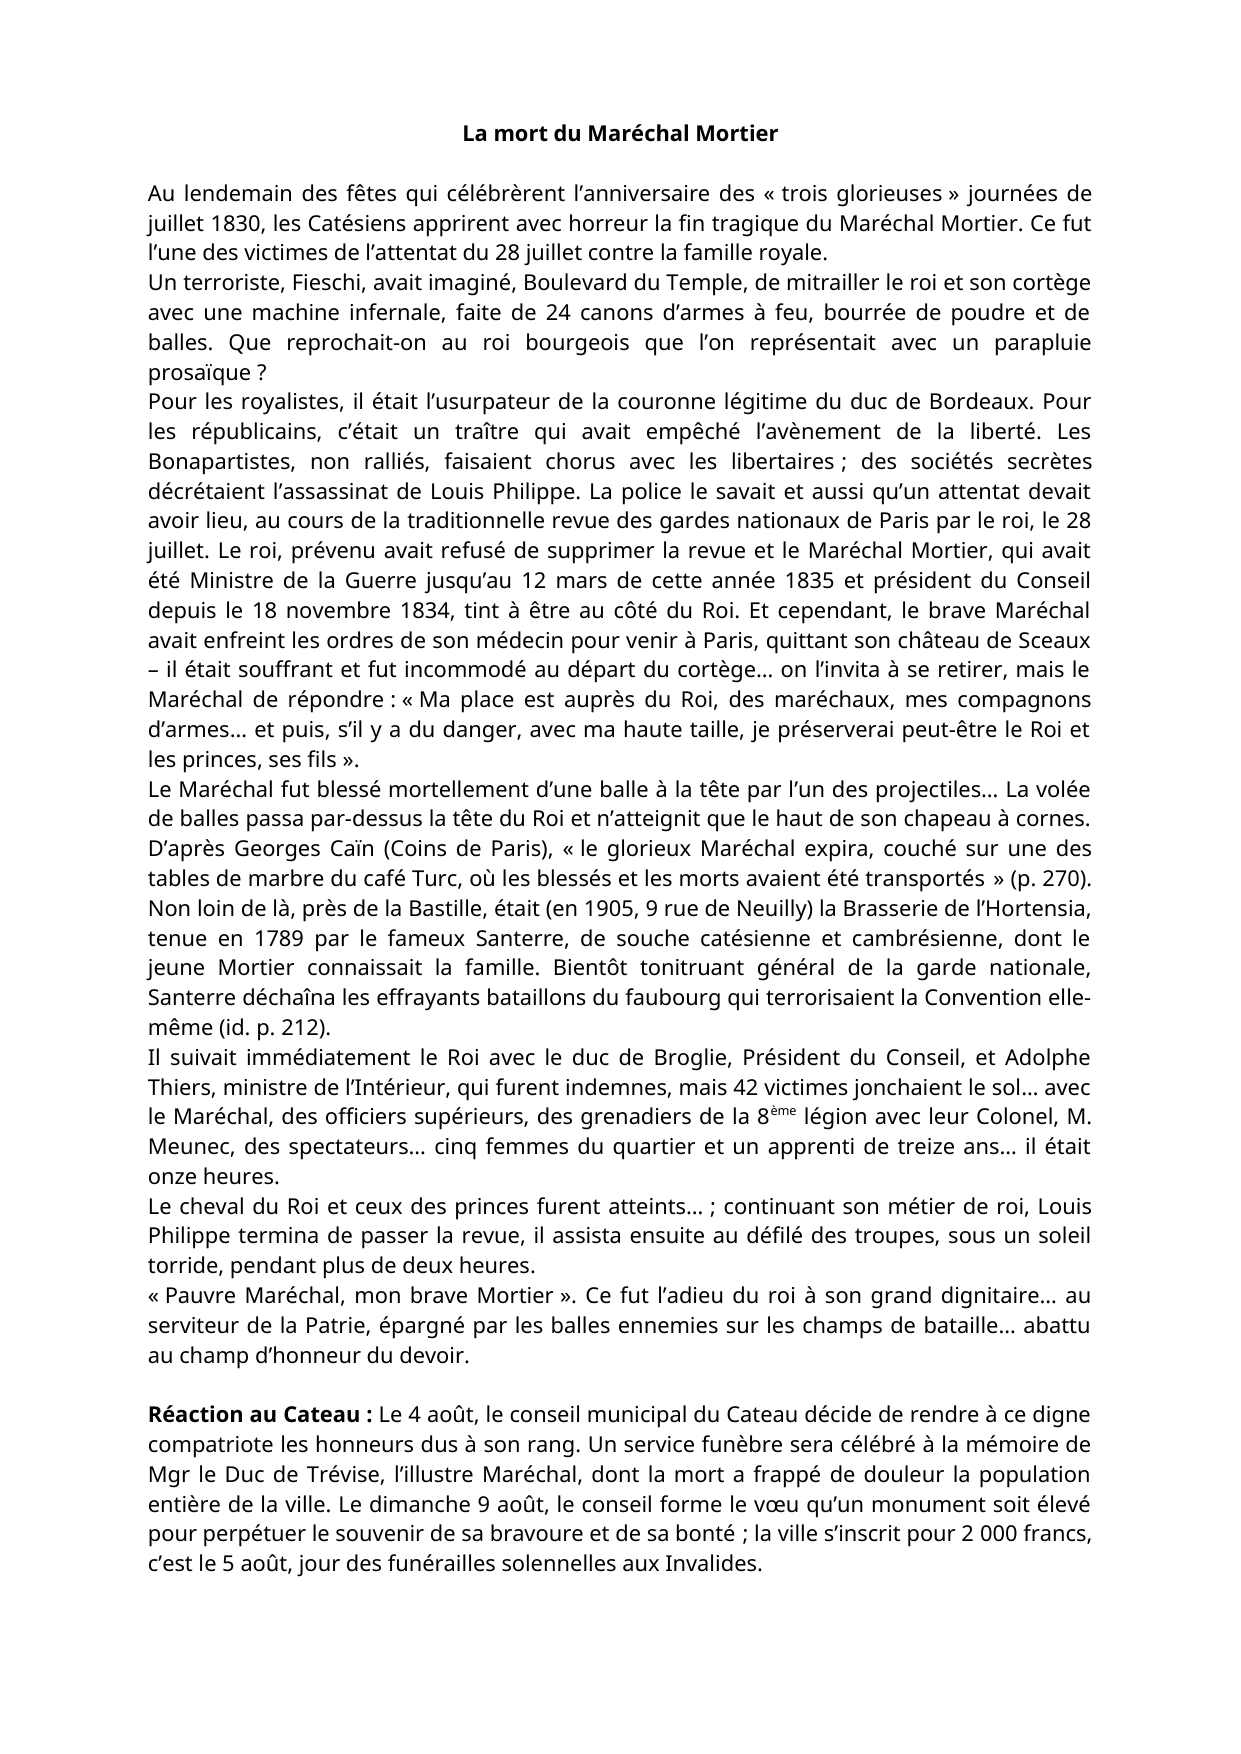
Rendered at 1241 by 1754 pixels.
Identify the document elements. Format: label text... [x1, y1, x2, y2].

text Au lendemain des fêtes qui célébrèrent l’anniversaire des « trois glorieuses » journées de juillet 1830, les Catésiens apprirent avec horreur la fin tragique du Maréchal Mortier. Ce fut l’une des victimes de l’attentat du 28 juillet contre la famille royale. [148, 178, 1092, 267]
text Pour les royalistes, il était l’usurpateur de la couronne légitime du duc de Bordeaux. Pour les républicains, c’était un traître qui avait empêché l’avènement de la liberté. Les Bonapartistes, non ralliés, faisaient chorus avec les libertaires ; des sociétés secrètes décrétaient l’assassinat de Louis Philippe. La police le savait et aussi qu’un attentat devait avoir lieu, au cours de la traditionnelle revue des gardes nationaux de Paris par le roi, le 28 juillet. Le roi, prévenu avait refusé de supprimer la revue et le Maréchal Mortier, qui avait été Ministre de la Guerre jusqu’au 12 mars de cette année 1835 et président du Conseil depuis le 18 novembre 1834, tint à être au côté du Roi. Et cependant, le brave Maréchal avait enfreint les ordres de son médecin pour venir à Paris, quittant son château de Sceaux – il était souffrant et fut incommodé au départ du cortège… on l’invita à se retirer, mais le Maréchal de répondre : « Ma place est auprès du Roi, des maréchaux, mes compagnons d’armes… et puis, s’il y a du danger, avec ma haute taille, je préserverai peut-être le Roi et les princes, ses fils ». [148, 386, 1092, 773]
text « Pauvre Maréchal, mon brave Mortier ». Ce fut l’adieu du roi à son grand dignitaire… au serviteur de la Patrie, épargné par les balles ennemies sur les champs de bataille… abattu au champ d’honneur du devoir. [148, 1280, 1092, 1369]
text La mort du Maréchal Mortier [148, 118, 1092, 148]
text Le cheval du Roi et ceux des princes furent atteints… ; continuant son métier de roi, Louis Philippe termina de passer la revue, il assista ensuite au défilé des troupes, sous un soleil torride, pendant plus de deux heures. [148, 1191, 1092, 1280]
text Le Maréchal fut blessé mortellement d’une balle à la tête par l’un des projectiles… La volée de balles passa par-dessus la tête du Roi et n’atteignit que le haut de son chapeau à cornes. D’après Georges Caïn (Coins de Paris), « le glorieux Maréchal expira, couché sur une des tables de marbre du café Turc, où les blessés et les morts avaient été transportés » (p. 270). Non loin de là, près de la Bastille, était (en 1905, 9 rue de Neuilly) la Brasserie de l’Hortensia, tenue en 1789 par le fameux Santerre, de souche catésienne et cambrésienne, dont le jeune Mortier connaissait la famille. Bientôt tonitruant général de la garde nationale, Santerre déchaîna les effrayants bataillons du faubourg qui terrorisaient la Convention elle-même (id. p. 212). [148, 773, 1092, 1042]
text Il suivait immédiatement le Roi avec le duc de Broglie, Président du Conseil, et Adolphe Thiers, ministre de l’Intérieur, qui furent indemnes, mais 42 victimes jonchaient le sol… avec le Maréchal, des officiers supérieurs, des grenadiers de la 8ème légion avec leur Colonel, M. Meunec, des spectateurs… cinq femmes du quartier et un apprenti de treize ans… il était onze heures. [148, 1042, 1092, 1191]
text Réaction au Cateau : Le 4 août, le conseil municipal du Cateau décide de rendre à ce digne compatriote les honneurs dus à son rang. Un service funèbre sera célébré à la mémoire de Mgr le Duc de Trévise, l’illustre Maréchal, dont la mort a frappé de douleur la population entière de la ville. Le dimanche 9 août, le conseil forme le vœu qu’un monument soit élevé pour perpétuer le souvenir de sa bravoure et de sa bonté ; la ville s’inscrit pour 2 000 francs, c’est le 5 août, jour des funérailles solennelles aux Invalides. [148, 1399, 1092, 1578]
text Un terroriste, Fieschi, avait imaginé, Boulevard du Temple, de mitrailler le roi et son cortège avec une machine infernale, faite de 24 canons d’armes à feu, bourrée de poudre et de balles. Que reprochait-on au roi bourgeois que l’on représentait avec un parapluie prosaïque ? [148, 267, 1092, 386]
